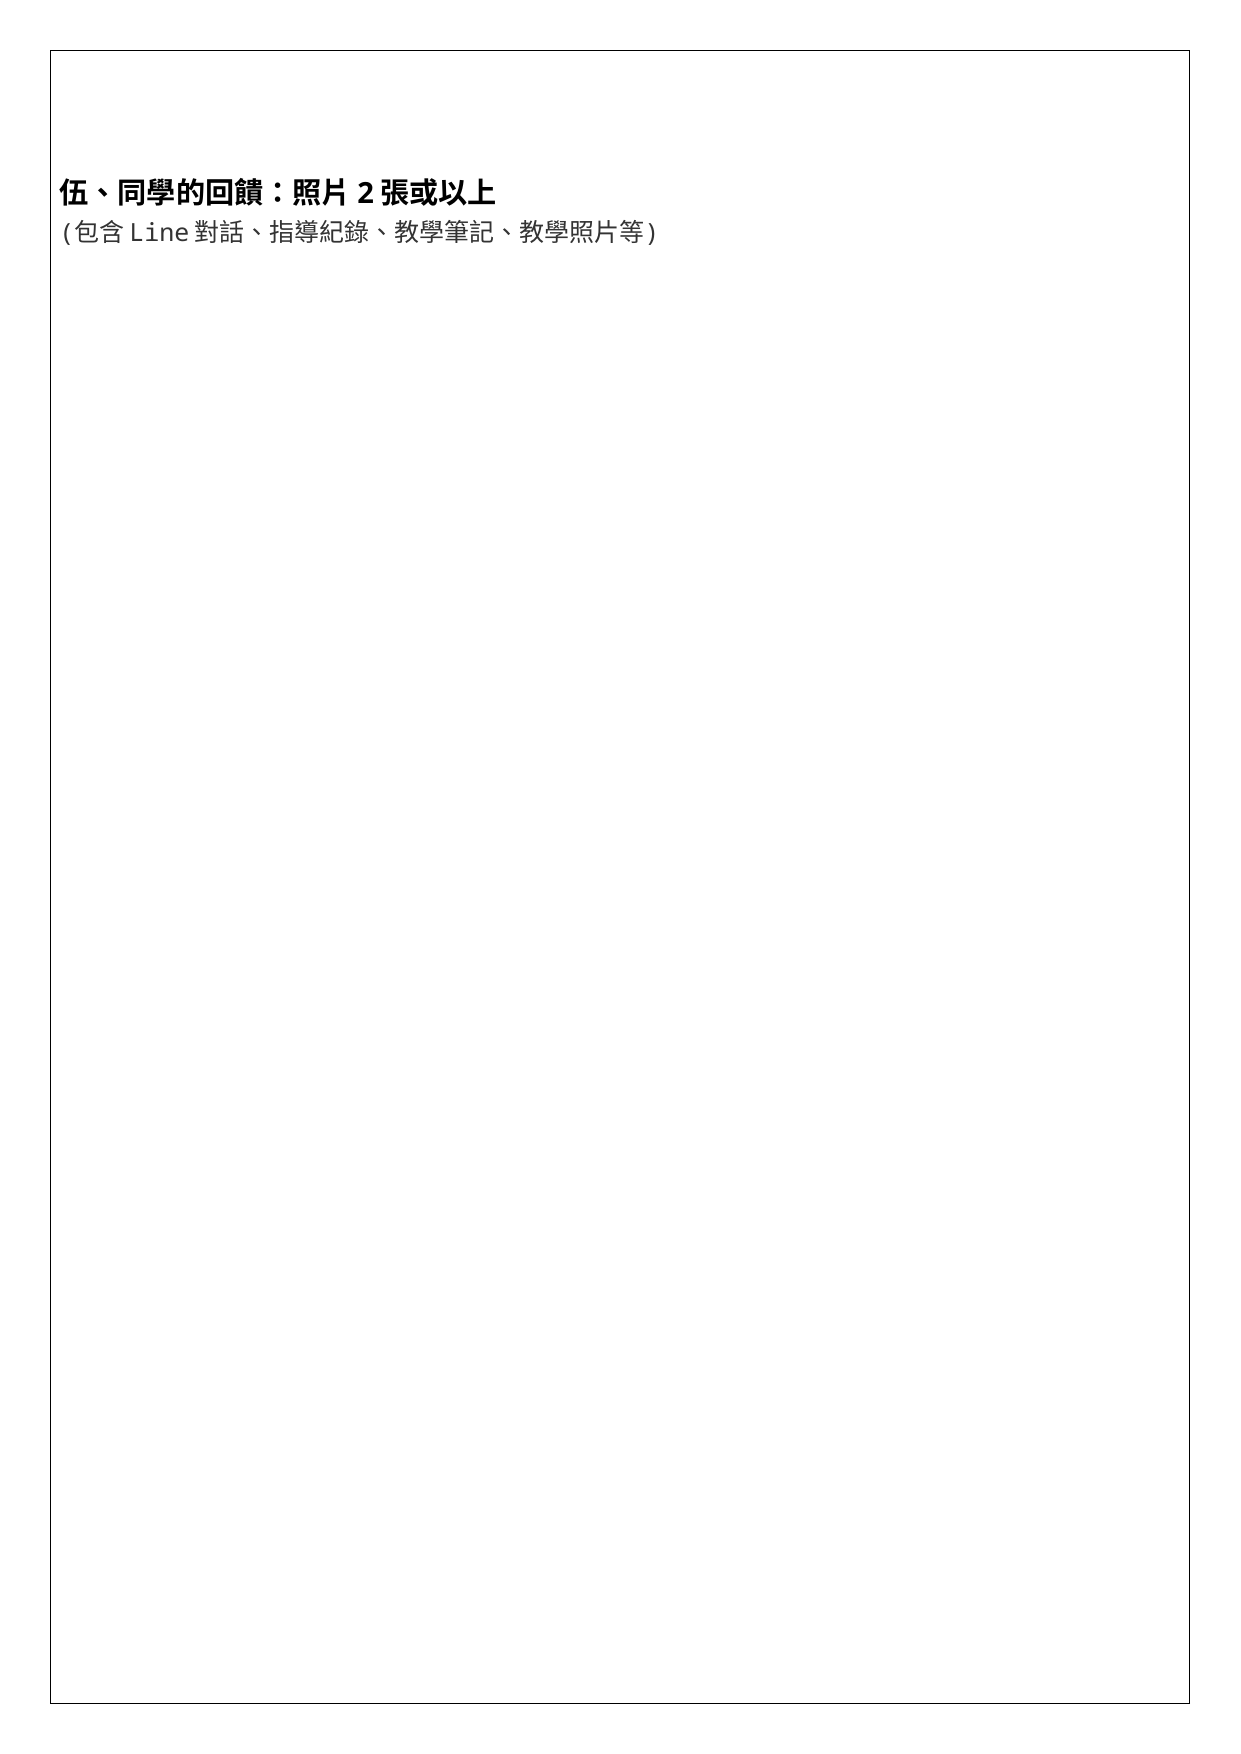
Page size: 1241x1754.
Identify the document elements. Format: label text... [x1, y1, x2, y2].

text 伍、同學的回饋：照片2張或以上 [59, 170, 1181, 212]
text (包含Line對話、指導紀錄、教學筆記、教學照片等) [59, 212, 1181, 249]
